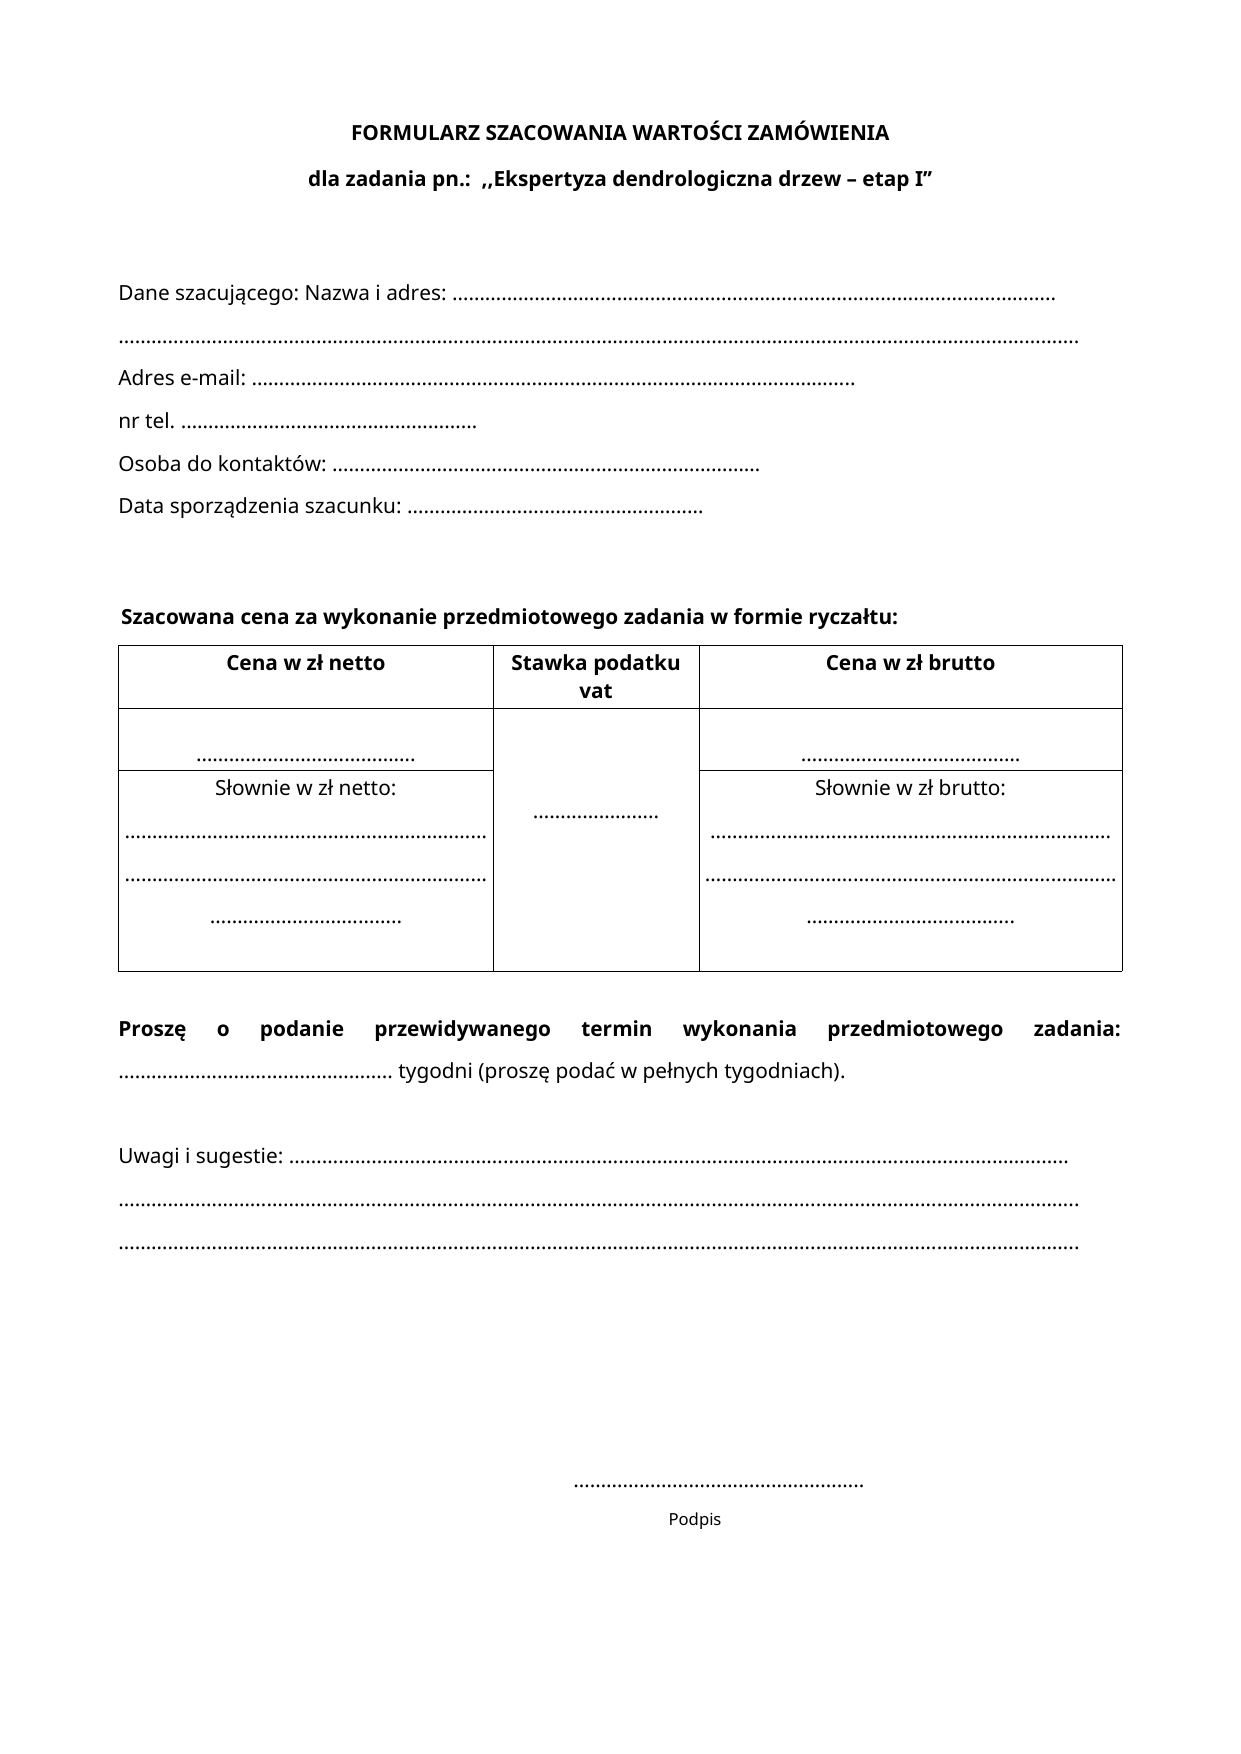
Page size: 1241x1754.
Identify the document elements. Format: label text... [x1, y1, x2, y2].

text ………………………………………………………………………………………………………………..……………………………………….. [118, 1227, 1122, 1255]
text Dane szacującego: Nazwa i adres: ……………………………………………………………………………………………….. [118, 278, 1122, 307]
table_header Stawka podatku vat [494, 646, 699, 708]
text Data sporządzenia szacunku: ……………………………………………… [118, 491, 1122, 520]
table_cell Słownie w zł netto: ………………………………………………………………………………………………………………………………………………….. [119, 771, 493, 971]
table_header Cena w zł netto [119, 646, 493, 708]
table_cell …………………………………. [119, 709, 493, 770]
text Proszę o podanie przewidywanego termin wykonania przedmiotowego zadania: ………………………………………….. tygodni (proszę podać w pełnych tygodniach). [118, 1014, 1122, 1085]
text Osoba do kontaktów: …………………………………………………………………… [118, 449, 1122, 477]
text Uwagi i sugestie: ………………………………………………………………………………………………………………..………….. [118, 1142, 1122, 1170]
text Podpis [118, 1508, 1122, 1531]
text ………………………………………………………………………………………………………………..……………………………………….. [118, 1184, 1122, 1213]
table_cell Słownie w zł brutto: ……………………………………………………………….………………………………………………………………………………………………….. [700, 771, 1122, 971]
text dla zadania pn.: ,,Ekspertyza dendrologiczna drzew – etap I’’ [118, 164, 1122, 192]
text …………………………………………………………………………………………………………………………………………………………. [118, 321, 1122, 349]
table_header Cena w zł brutto [700, 646, 1122, 708]
text Adres e-mail: ……………………………………………………………………………………………….. [118, 363, 1122, 392]
text …………………………………………….. [118, 1465, 1122, 1494]
text FORMULARZ SZACOWANIA WARTOŚCI ZAMÓWIENIA [118, 118, 1122, 147]
table_cell ………………….. [494, 709, 699, 971]
table_cell …………………………………. [700, 709, 1122, 770]
list Szacowana cena za wykonanie przedmiotowego zadania w formie ryczałtu: [51, 602, 1122, 631]
text nr tel. ……………………………………………… [118, 406, 1122, 434]
